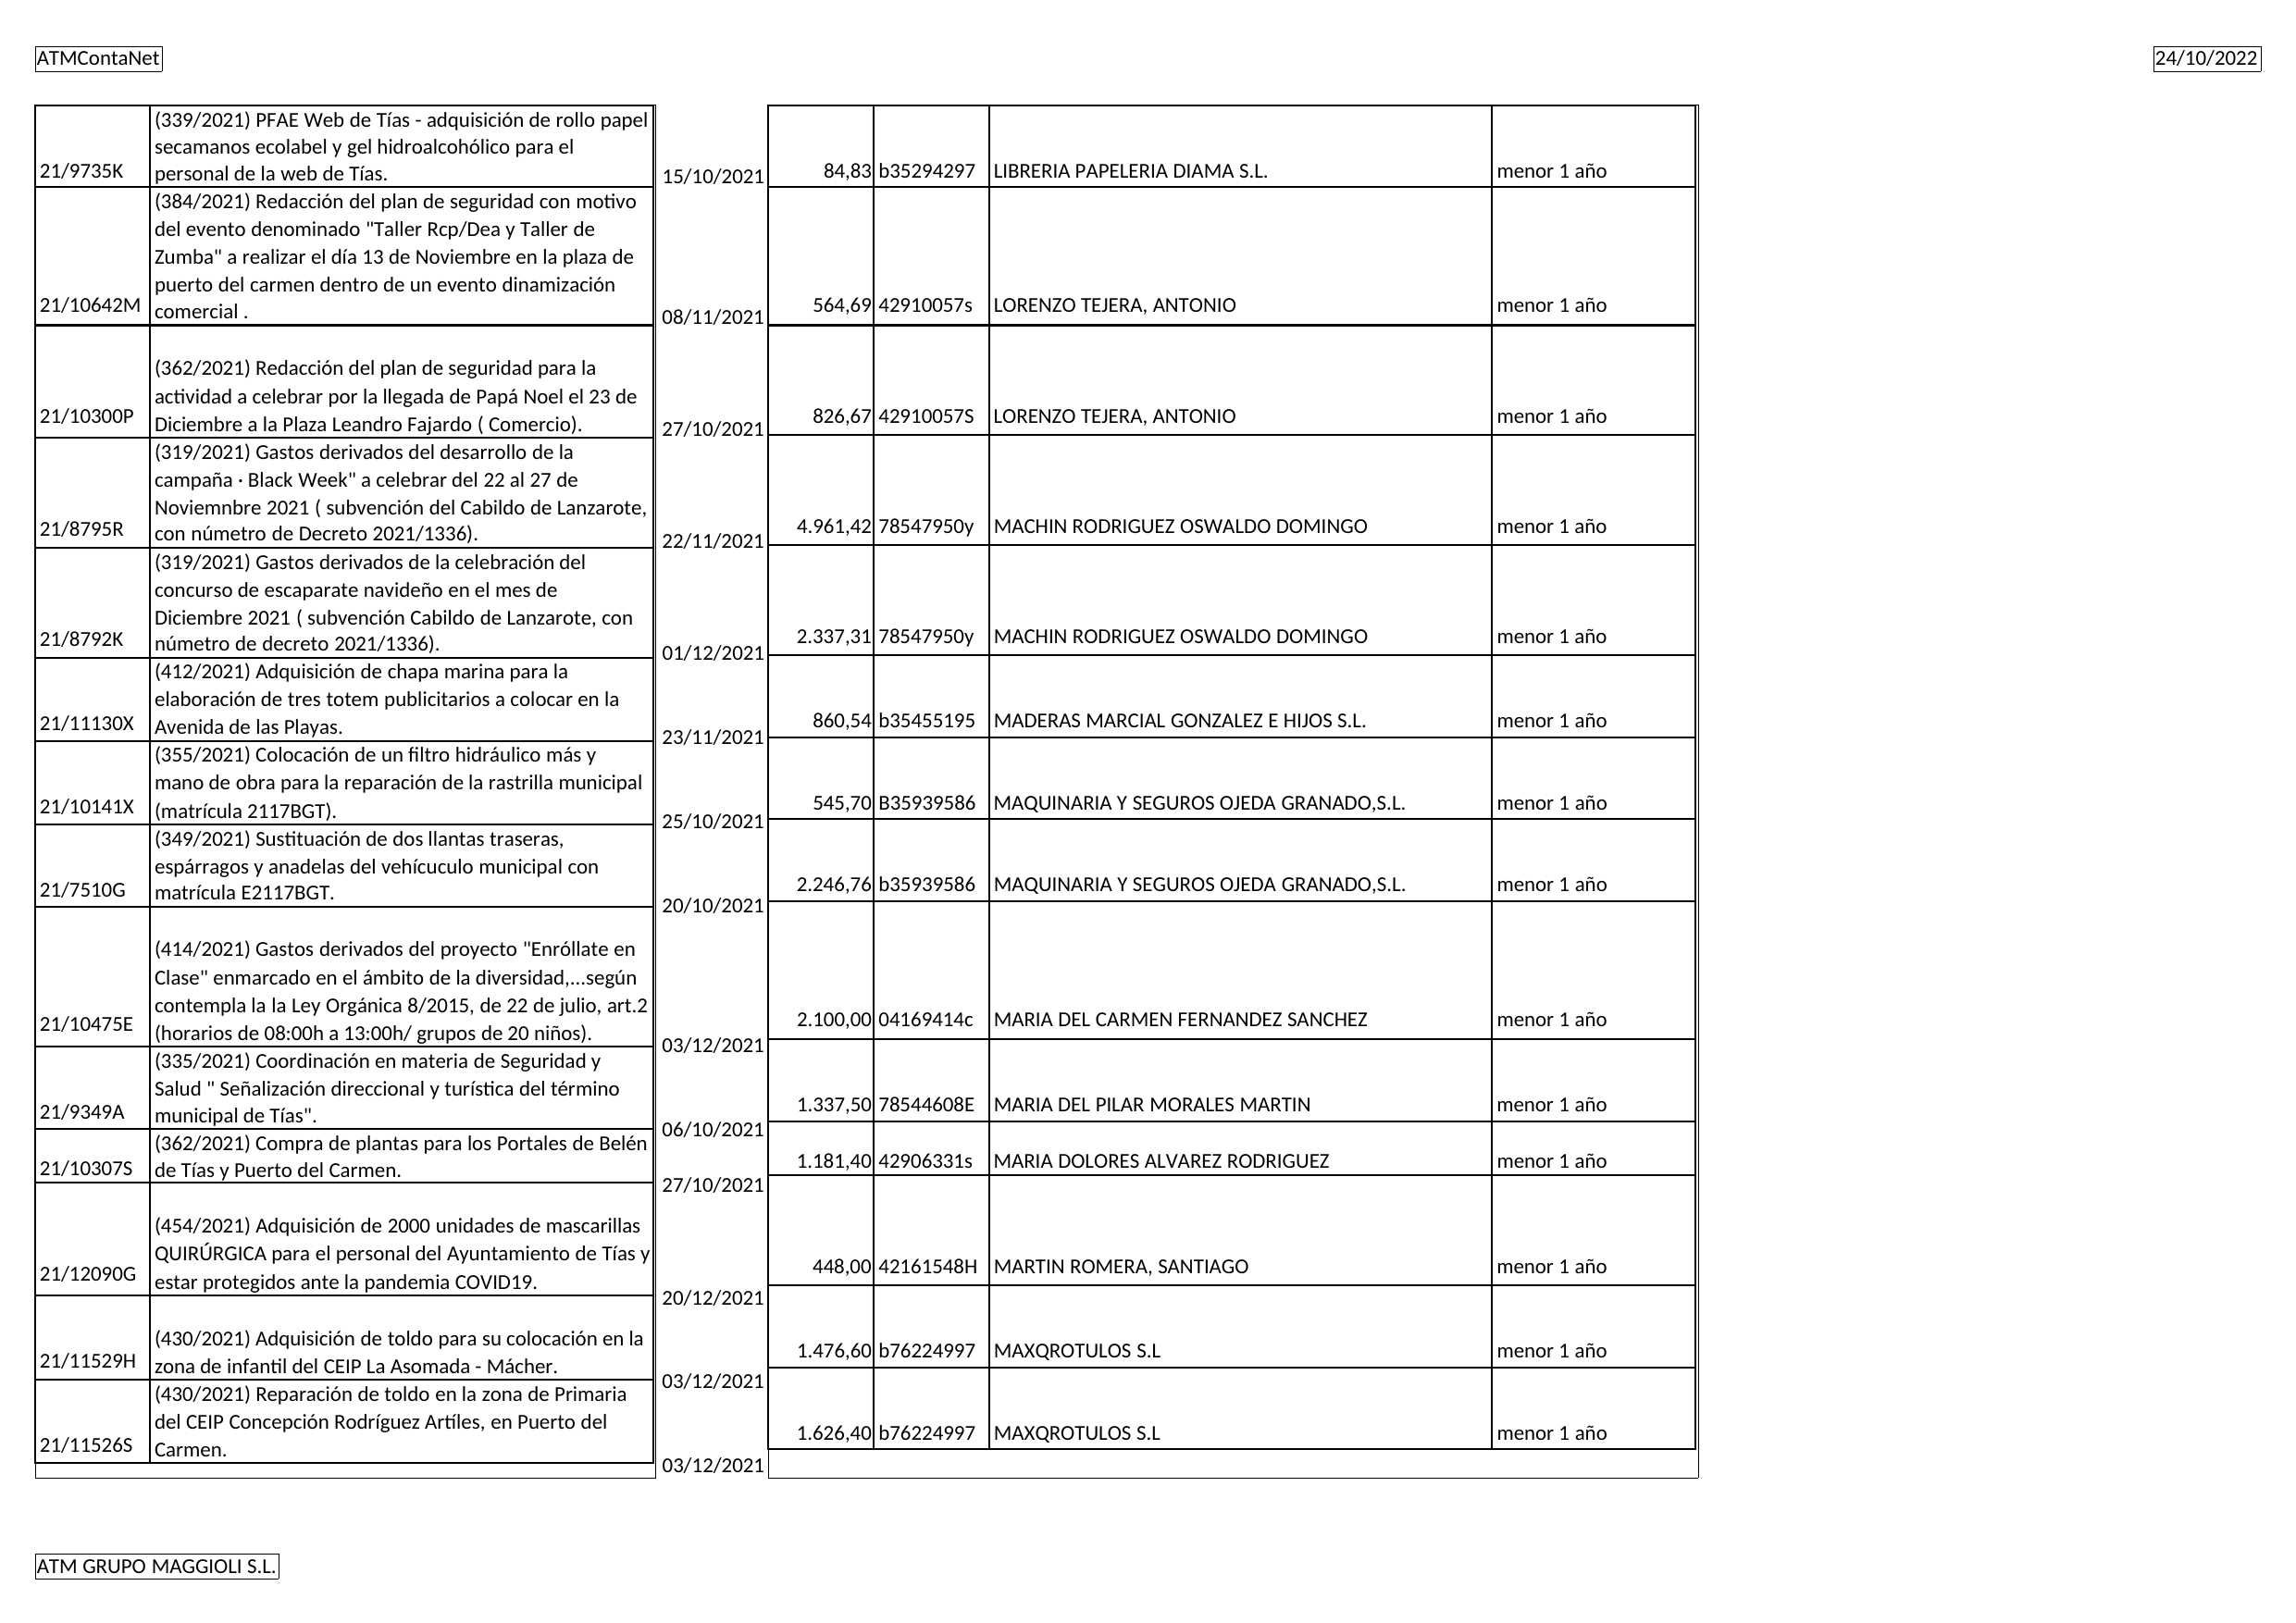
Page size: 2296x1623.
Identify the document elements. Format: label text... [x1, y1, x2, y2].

table_cell 21/11130X [36, 659, 149, 740]
table_cell (430/2021) Adquisición de toldo para su colocación en la zona de infantil del CEIP La Asomada - Mácher. [151, 1296, 652, 1379]
text [1699, 304, 1962, 329]
text 03/12/2021 [662, 1032, 767, 1058]
table_cell MAXQROTULOS S.L [990, 1369, 1491, 1448]
table_cell 21/11526S [36, 1381, 149, 1462]
table_header b35294297 [875, 106, 988, 186]
table_cell menor 1 año [1493, 546, 1694, 654]
table_cell 564,69 [769, 188, 873, 324]
text 22/11/2021 [662, 527, 767, 553]
text 27/10/2021 [662, 1171, 767, 1197]
text [1699, 1116, 1962, 1142]
table_cell menor 1 año [1493, 436, 1694, 544]
text 20/10/2021 [662, 892, 767, 918]
table_cell menor 1 año [1493, 1286, 1694, 1367]
text 27/10/2021 [662, 415, 767, 441]
table_header menor 1 año [1493, 106, 1694, 186]
table_cell 545,70 [769, 738, 873, 818]
text 06/10/2021 [662, 1116, 767, 1142]
text [1699, 1171, 1962, 1197]
table_cell (319/2021) Gastos derivados de la celebración del concurso de escaparate navideño en el mes de Diciembre 2021 ( subvención Cabildo de Lanzarote, con númetro de decreto 2021/1336). [151, 549, 652, 656]
table_cell 21/8795R [36, 439, 149, 547]
table_header (339/2021) PFAE Web de Tías - adquisición de rollo papel secamanos ecolabel y gel hidroalcohólico para el personal de la web de Tías. [151, 106, 652, 186]
table_cell menor 1 año [1493, 902, 1694, 1038]
text 03/12/2021 [662, 1452, 768, 1478]
table_cell 2.246,76 [769, 820, 873, 900]
text 15/10/2021 [662, 163, 767, 189]
table_cell 1.476,60 [769, 1286, 873, 1367]
table_cell (355/2021) Colocación de un filtro hidráulico más y mano de obra para la reparación de la rastrilla municipal (matrícula 2117BGT). [151, 742, 652, 824]
table_cell (412/2021) Adquisición de chapa marina para la elaboración de tres totem publicitarios a colocar en la Avenida de las Playas. [151, 659, 652, 740]
table_cell (454/2021) Adquisición de 2000 unidades de mascarillas QUIRÚRGICA para el personal del Ayuntamiento de Tías y estar protegidos ante la pandemia COVID19. [151, 1183, 652, 1295]
table_cell 860,54 [769, 656, 873, 737]
table_cell MARTIN ROMERA, SANTIAGO [990, 1176, 1491, 1284]
table_cell 04169414c [875, 902, 988, 1038]
table_cell (384/2021) Redacción del plan de seguridad con motivo del evento denominado "Taller Rcp/Dea y Taller de Zumba" a realizar el día 13 de Noviembre en la plaza de puerto del carmen dentro de un evento dinamización comercial . [151, 188, 652, 324]
table_cell b35939586 [875, 820, 988, 900]
table_cell (335/2021) Coordinación en materia de Seguridad y Salud " Señalización direccional y turística del término municipal de Tías". [151, 1047, 652, 1128]
table_cell LORENZO TEJERA, ANTONIO [990, 188, 1491, 324]
table_cell B35939586 [875, 738, 988, 818]
table_cell menor 1 año [1493, 656, 1694, 737]
table_cell 21/10141X [36, 742, 149, 824]
table_cell menor 1 año [1493, 188, 1694, 324]
text [1699, 639, 1962, 665]
text 08/11/2021 [662, 304, 767, 329]
table_cell 4.961,42 [769, 436, 873, 544]
table_cell 2.100,00 [769, 902, 873, 1038]
table_cell MARIA DEL CARMEN FERNANDEZ SANCHEZ [990, 902, 1491, 1038]
table_cell 78544608E [875, 1040, 988, 1121]
table_cell 21/9349A [36, 1047, 149, 1128]
table_header 21/9735K [36, 106, 149, 186]
table_cell MARIA DOLORES ALVAREZ RODRIGUEZ [990, 1122, 1491, 1174]
table_cell MAQUINARIA Y SEGUROS OJEDA GRANADO,S.L. [990, 820, 1491, 900]
table_cell 78547950y [875, 436, 988, 544]
table_cell 1.181,40 [769, 1122, 873, 1174]
table_cell 21/10300P [36, 327, 149, 437]
table_cell MAXQROTULOS S.L [990, 1286, 1491, 1367]
table_cell menor 1 año [1493, 1122, 1694, 1174]
table_cell LORENZO TEJERA, ANTONIO [990, 327, 1491, 434]
text 20/12/2021 [662, 1284, 767, 1310]
text 03/12/2021 [662, 1368, 767, 1394]
table_cell menor 1 año [1493, 1176, 1694, 1284]
table_cell menor 1 año [1493, 1369, 1694, 1448]
text [1699, 1452, 1962, 1478]
table_cell (349/2021) Sustituación de dos llantas traseras, espárragos y anadelas del vehícuculo municipal con matrícula E2117BGT. [151, 825, 652, 905]
text [1699, 1284, 1962, 1310]
table_cell MADERAS MARCIAL GONZALEZ E HIJOS S.L. [990, 656, 1491, 737]
table_cell 42910057S [875, 327, 988, 434]
table_cell 826,67 [769, 327, 873, 434]
text [1699, 163, 1962, 189]
table_cell 1.626,40 [769, 1369, 873, 1448]
table_header 84,83 [769, 106, 873, 186]
table_cell (362/2021) Compra de plantas para los Portales de Belén de Tías y Puerto del Carmen. [151, 1130, 652, 1182]
table_cell b35455195 [875, 656, 988, 737]
table_cell MACHIN RODRIGUEZ OSWALDO DOMINGO [990, 436, 1491, 544]
text [1699, 1032, 1962, 1058]
table_cell 2.337,31 [769, 546, 873, 654]
table_cell b76224997 [875, 1286, 988, 1367]
table_cell menor 1 año [1493, 327, 1694, 434]
table_cell MAQUINARIA Y SEGUROS OJEDA GRANADO,S.L. [990, 738, 1491, 818]
table_cell 448,00 [769, 1176, 873, 1284]
table_cell 21/12090G [36, 1183, 149, 1295]
text 25/10/2021 [662, 808, 767, 834]
text 23/11/2021 [662, 724, 767, 750]
table_cell 21/10475E [36, 908, 149, 1046]
table_cell 42910057s [875, 188, 988, 324]
text [1699, 892, 1962, 918]
text [1699, 415, 1962, 441]
table_cell menor 1 año [1493, 1040, 1694, 1121]
table_header LIBRERIA PAPELERIA DIAMA S.L. [990, 106, 1491, 186]
table_cell b76224997 [875, 1369, 988, 1448]
text [1699, 527, 1962, 553]
table_cell (414/2021) Gastos derivados del proyecto "Enróllate en Clase" enmarcado en el ámbito de la diversidad,...según contempla la la Ley Orgánica 8/2015, de 22 de julio, art.2 (horarios de 08:00h a 13:00h/ grupos de 20 niños). [151, 908, 652, 1046]
table_cell 21/8792K [36, 549, 149, 656]
table_cell 21/10642M [36, 188, 149, 324]
table_cell (430/2021) Reparación de toldo en la zona de Primaria del CEIP Concepción Rodríguez Artíles, en Puerto del Carmen. [151, 1381, 652, 1462]
table_cell menor 1 año [1493, 738, 1694, 818]
table_cell 42906331s [875, 1122, 988, 1174]
table_cell 21/7510G [36, 825, 149, 905]
table_cell 21/11529H [36, 1296, 149, 1379]
table_cell 1.337,50 [769, 1040, 873, 1121]
text [1699, 808, 1962, 834]
table_cell MACHIN RODRIGUEZ OSWALDO DOMINGO [990, 546, 1491, 654]
table_cell 42161548H [875, 1176, 988, 1284]
table_cell (362/2021) Redacción del plan de seguridad para la actividad a celebrar por la llegada de Papá Noel el 23 de Diciembre a la Plaza Leandro Fajardo ( Comercio). [151, 327, 652, 437]
table_cell 78547950y [875, 546, 988, 654]
table_cell MARIA DEL PILAR MORALES MARTIN [990, 1040, 1491, 1121]
text 01/12/2021 [662, 639, 767, 665]
text [1699, 1368, 1962, 1394]
table_cell (319/2021) Gastos derivados del desarrollo de la campaña · Black Week" a celebrar del 22 al 27 de Noviemnbre 2021 ( subvención del Cabildo de Lanzarote, con númetro de Decreto 2021/1336). [151, 439, 652, 547]
table_cell menor 1 año [1493, 820, 1694, 900]
table_cell 21/10307S [36, 1130, 149, 1182]
text [1699, 724, 1962, 750]
